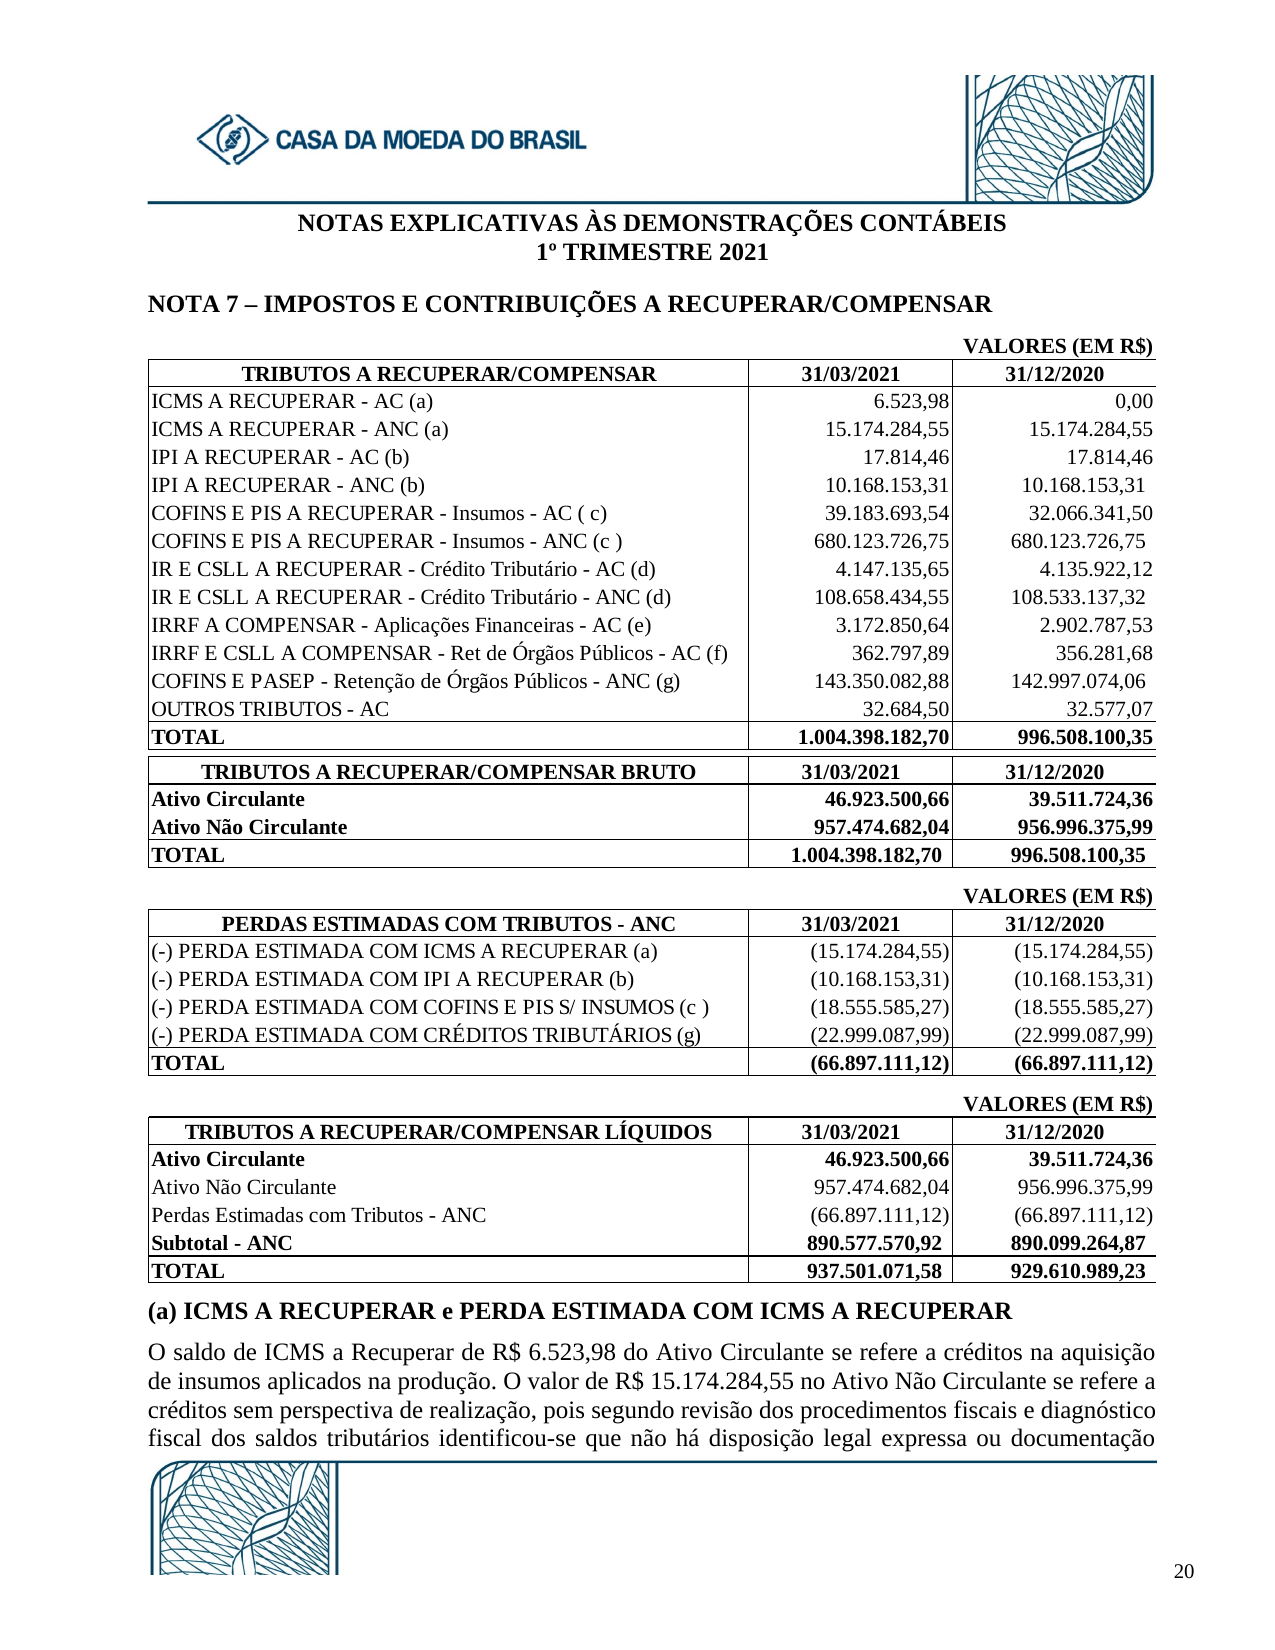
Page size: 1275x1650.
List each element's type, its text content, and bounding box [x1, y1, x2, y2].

text NOTA 7 – IMPOSTOS E CONTRIBUIÇÕES A RECUPERAR/COMPENSAR [148, 289, 1157, 318]
text O saldo de ICMS a Recuperar de R$ 6.523,98 do Ativo Circulante se refere a créditos na aquisição de insumos aplicados na produção. O valor de R$ 15.174.284,55 no Ativo Não Circulante se refere a créditos sem perspectiva de realização, pois segundo revisão dos procedimentos fiscais e diagnóstico fiscal dos saldos tributários identificou-se que não há disposição legal expressa ou documentação [148, 1337, 1157, 1452]
text (a) ICMS A RECUPERAR e PERDA ESTIMADA COM ICMS A RECUPERAR [148, 1296, 1157, 1325]
